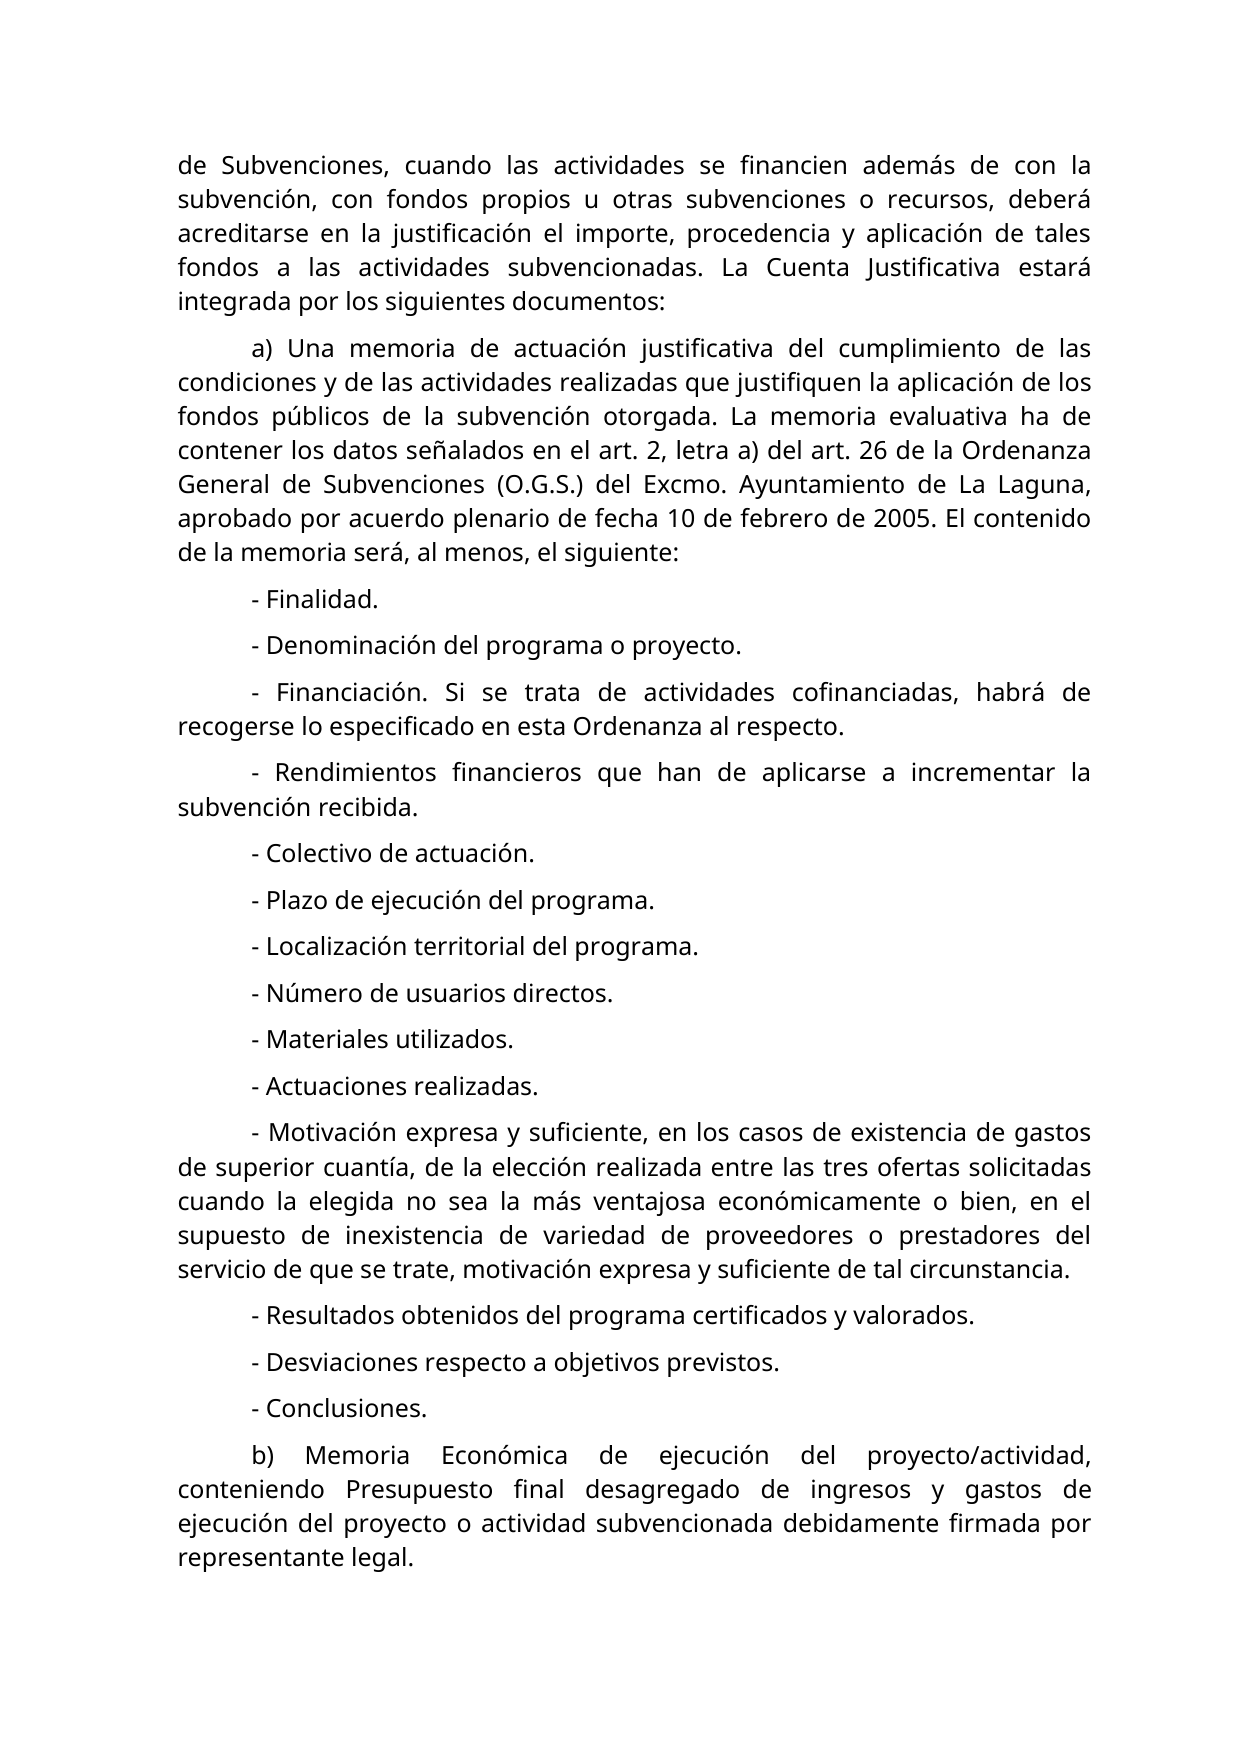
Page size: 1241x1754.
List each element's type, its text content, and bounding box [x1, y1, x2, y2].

text - Plazo de ejecución del programa. [177, 882, 1093, 916]
text - Resultados obtenidos del programa certificados y valorados. [177, 1298, 1093, 1332]
text - Motivación expresa y suficiente, en los casos de existencia de gastos de superior cuantía, de la elección realizada entre las tres ofertas solicitadas cuando la elegida no sea la más ventajosa económicamente o bien, en el supuesto de inexistencia de variedad de proveedores o prestadores del servicio de que se trate, motivación expresa y suficiente de tal circunstancia. [177, 1115, 1093, 1285]
text - Desviaciones respecto a objetivos previstos. [177, 1344, 1093, 1378]
text - Conclusiones. [177, 1391, 1093, 1425]
text de Subvenciones, cuando las actividades se financien además de con la subvención, con fondos propios u otras subvenciones o recursos, deberá acreditarse en la justificación el importe, procedencia y aplicación de tales fondos a las actividades subvencionadas. La Cuenta Justificativa estará integrada por los siguientes documentos: [177, 148, 1093, 318]
text - Materiales utilizados. [177, 1022, 1093, 1056]
text - Financiación. Si se trata de actividades cofinanciadas, habrá de recogerse lo especificado en esta Ordenanza al respecto. [177, 674, 1093, 743]
text - Denominación del programa o proyecto. [177, 628, 1093, 662]
text - Colectivo de actuación. [177, 836, 1093, 870]
text - Finalidad. [177, 581, 1093, 615]
text - Localización territorial del programa. [177, 929, 1093, 963]
text b) Memoria Económica de ejecución del proyecto/actividad, conteniendo Presupuesto final desagregado de ingresos y gastos de ejecución del proyecto o actividad subvencionada debidamente firmada por representante legal. [177, 1438, 1093, 1574]
text - Rendimientos financieros que han de aplicarse a incrementar la subvención recibida. [177, 755, 1093, 823]
text - Número de usuarios directos. [177, 975, 1093, 1009]
text a) Una memoria de actuación justificativa del cumplimiento de las condiciones y de las actividades realizadas que justifiquen la aplicación de los fondos públicos de la subvención otorgada. La memoria evaluativa ha de contener los datos señalados en el art. 2, letra a) del art. 26 de la Ordenanza General de Subvenciones (O.G.S.) del Excmo. Ayuntamiento de La Laguna, aprobado por acuerdo plenario de fecha 10 de febrero de 2005. El contenido de la memoria será, al menos, el siguiente: [177, 330, 1093, 569]
text - Actuaciones realizadas. [177, 1068, 1093, 1103]
